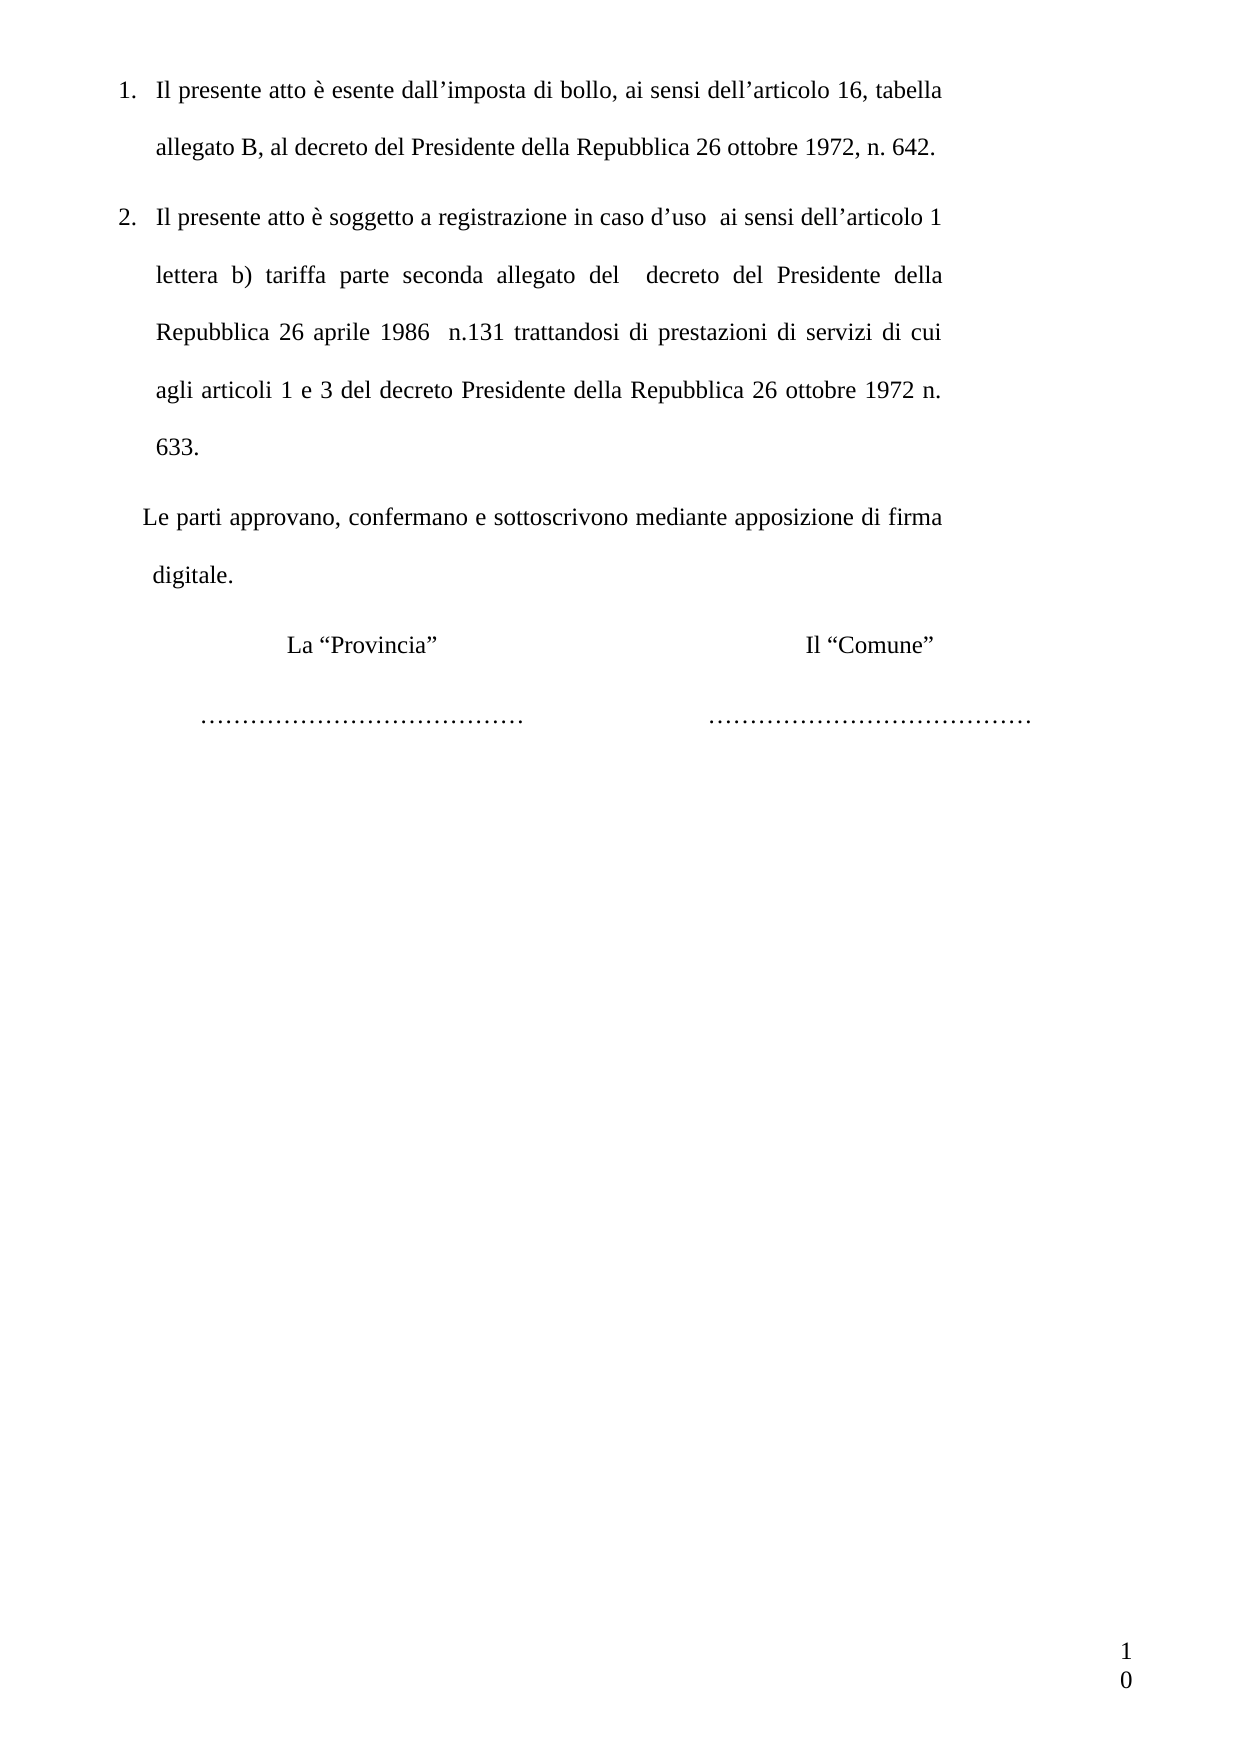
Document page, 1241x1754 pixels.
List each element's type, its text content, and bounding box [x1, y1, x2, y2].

list Il presente atto è esente dall’imposta di bollo, ai sensi dell’articolo 16, tabella allegato B, al decreto del Presidente della Repubblica 26 ottobre 1972, n. 642. [118, 75, 943, 161]
table_header La “Provincia” ………………………………… [107, 618, 616, 757]
list Il presente atto è soggetto a registrazione in caso d’uso ai sensi dell’articolo 1 lettera b) tariffa parte seconda allegato del decreto del Presidente della Repubblica 26 aprile 1986 n.131 trattandosi di prestazioni di servizi di cui agli articoli 1 e 3 del decreto Presidente della Repubblica 26 ottobre 1972 n. 633. [118, 202, 943, 461]
text Le parti approvano, confermano e sottoscrivono mediante apposizione di firma digitale. [106, 502, 943, 589]
table_header Il “Comune” ………………………………… [616, 618, 1125, 757]
